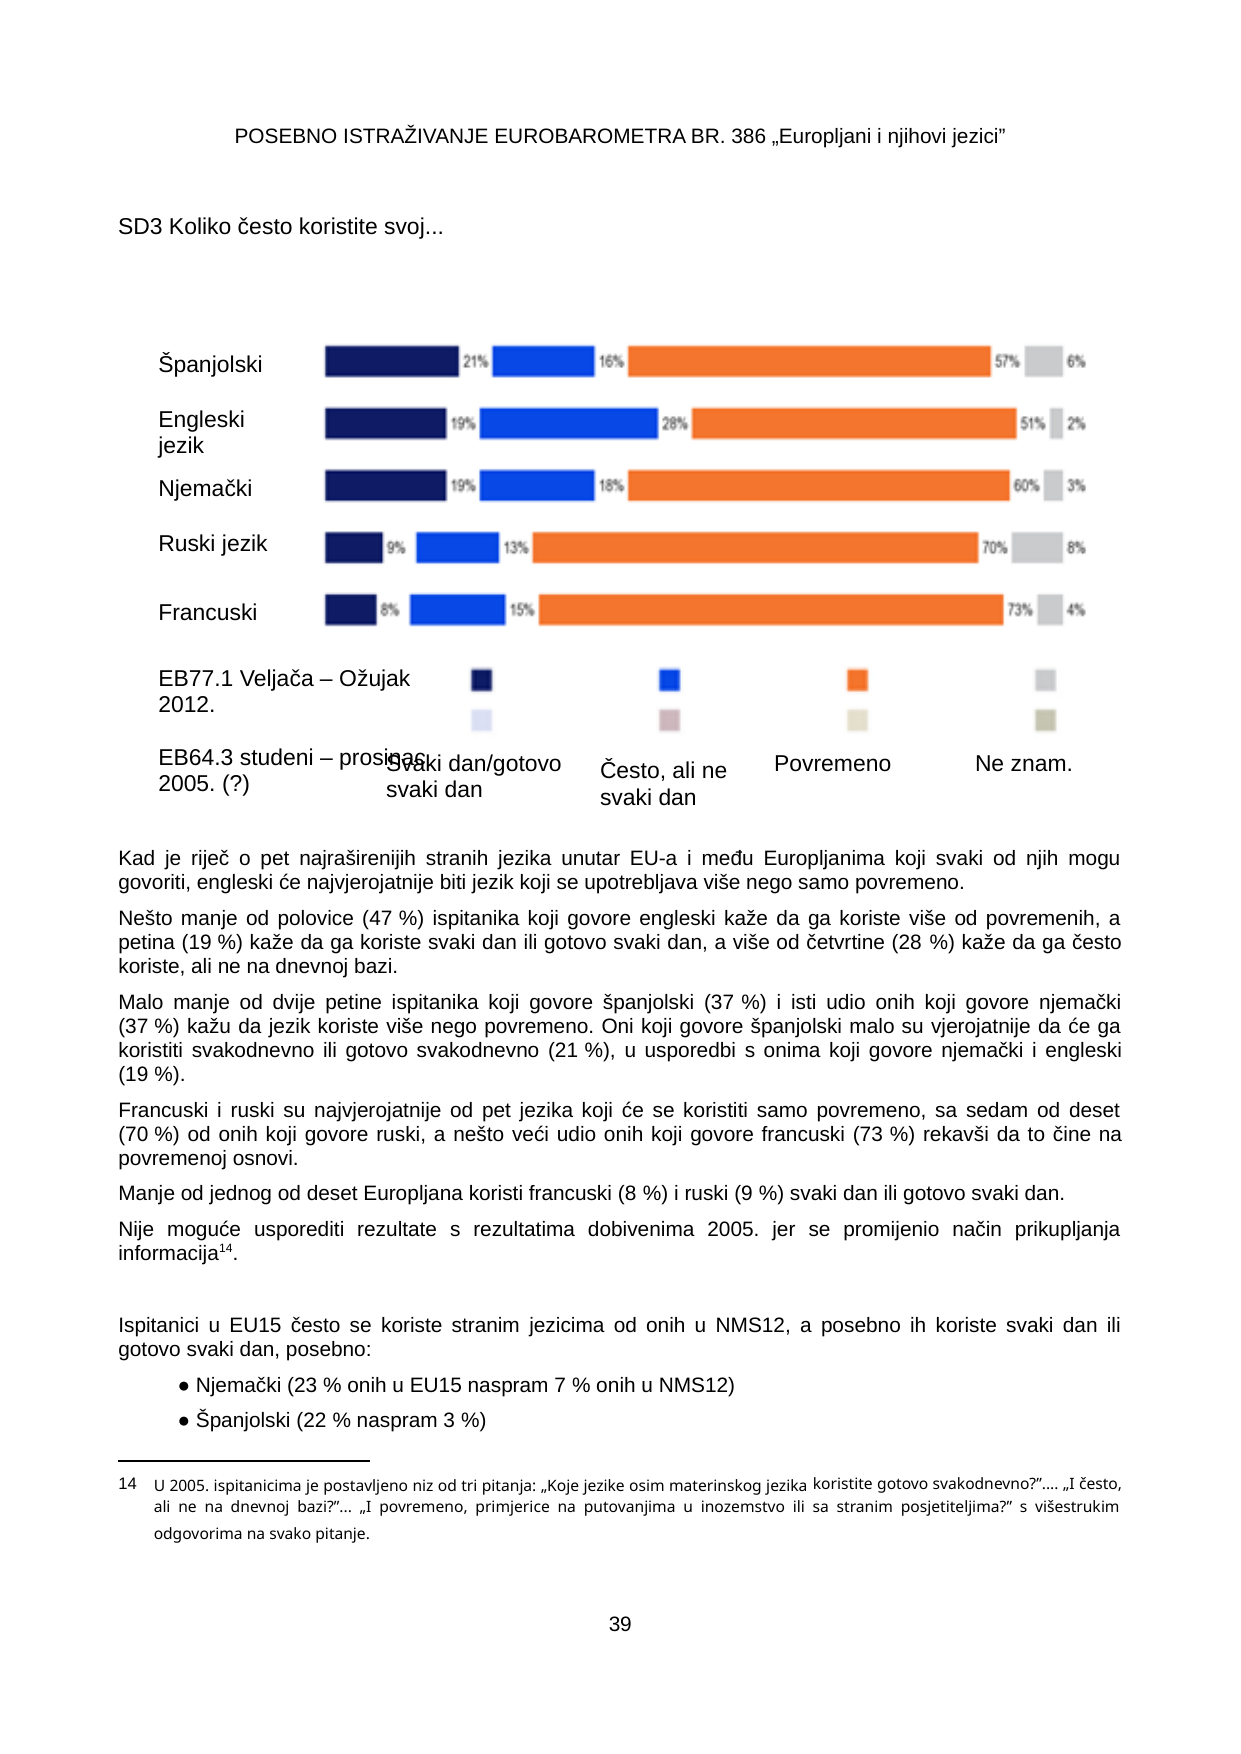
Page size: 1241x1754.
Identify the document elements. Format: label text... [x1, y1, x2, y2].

text Manje od jednog od deset Europljana koristi francuski (8 %) i ruski (9 %) svaki dan ili gotovo svaki dan. [118, 1181, 1122, 1205]
text Malo manje od dvije petine ispitanika koji govore španjolski (37 %) i isti udio onih koji govore njemački (37 %) kažu da jezik koriste više nego povremeno. Oni koji govore španjolski malo su vjerojatnije da će ga koristiti svakodnevno ili gotovo svakodnevno (21 %), u usporedbi s onima koji govore njemački i engleski (19 %). [118, 990, 1122, 1086]
text Nije moguće usporediti rezultate s rezultatima dobivenima 2005. jer se promijenio način prikupljanja informacija. [118, 1217, 1122, 1265]
text Nešto manje od polovice (47 %) ispitanika koji govore engleski kaže da ga koriste više od povremenih, a petina (19 %) kaže da ga koriste svaki dan ili gotovo svaki dan, a više od četvrtine (28 %) kaže da ga često koriste, ali ne na dnevnoj bazi. [118, 906, 1122, 978]
text Francuski i ruski su najvjerojatnije od pet jezika koji će se koristiti samo povremeno, sa sedam od deset (70 %) od onih koji govore ruski, a nešto veći udio onih koji govore francuski (73 %) rekavši da to čine na povremenoj osnovi. [118, 1097, 1122, 1169]
text ● Njemački (23 % onih u EU15 naspram 7 % onih u NMS12) [177, 1372, 1122, 1396]
text Kad je riječ o pet najraširenijih stranih jezika unutar EU-a i među Europljanima koji svaki od njih mogu govoriti, engleski će najvjerojatnije biti jezik koji se upotrebljava više nego samo povremeno. [118, 846, 1122, 894]
picture [320, 323, 1107, 640]
text Ispitanici u EU15 često se koriste stranim jezicima od onih u NMS12, a posebno ih koriste svaki dan ili gotovo svaki dan, posebno: [118, 1313, 1122, 1361]
text U 2005. ispitanicima je postavljeno niz od tri pitanja: „Koje jezike osim materinskog jezika koristite gotovo svakodnevno?”.... „I često, ali ne na dnevnoj bazi?”... „I povremeno, primjerice na putovanjima u inozemstvo ili sa stranim posjetiteljima?” s višestrukim odgovorima na svako pitanje. [118, 1473, 1122, 1545]
picture [449, 655, 1093, 750]
text ● Španjolski (22 % naspram 3 %) [177, 1408, 1122, 1432]
